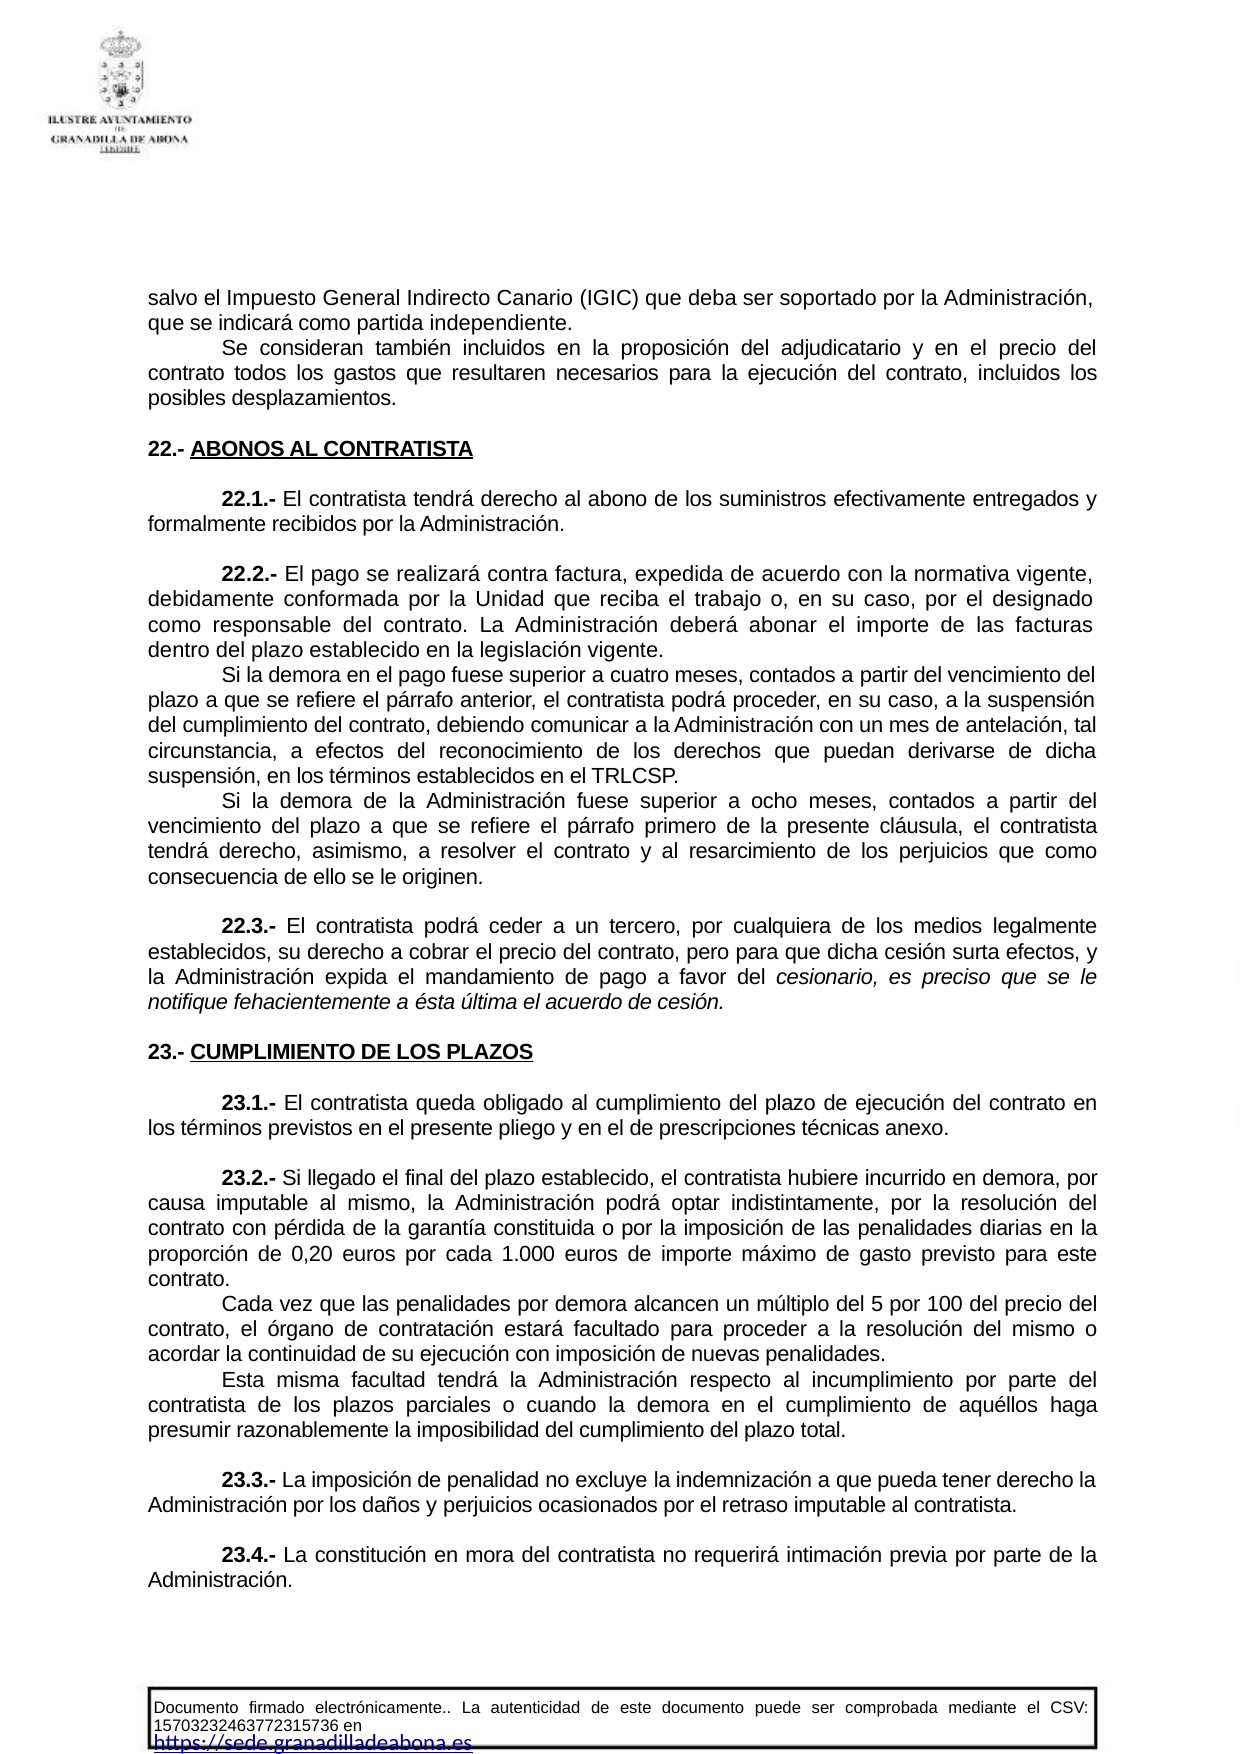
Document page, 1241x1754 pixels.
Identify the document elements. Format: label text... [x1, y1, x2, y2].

text Administración por los daños y perjuicios ocasionados por el retraso imputable al contratista. [148, 1493, 1041, 1517]
text 23.1.- El contratista queda obligado al cumplimiento del plazo de ejecución del contrato en [221, 1090, 1118, 1115]
text contrato. [148, 1267, 1118, 1291]
text Esta misma facultad tendrá la Administración respecto al incumplimiento por parte del [221, 1367, 1118, 1392]
text proporción de 0,20 euros por cada 1.000 euros de importe máximo de gasto previsto para este [148, 1241, 1118, 1266]
text suspensión, en los términos establecidos en el TRLCSP. [148, 764, 1118, 788]
text formalmente recibidos por la Administración. [148, 512, 591, 536]
text contrato todos los gastos que resultaren necesarios para la ejecución del contrato, incluidos los [148, 361, 1118, 386]
text Se consideran también incluidos en la proposición del adjudicatario y en el precio del [221, 336, 1118, 360]
text del cumplimiento del contrato, debiendo comunicar a la Administración con un mes de antelación, tal [148, 713, 1118, 738]
text contratista de los plazos parciales o cuando la demora en el cumplimiento de aquéllos haga [148, 1393, 1118, 1417]
text Si la demora en el pago fuese superior a cuatro meses, contados a partir del vencimiento del [221, 663, 1118, 687]
text contrato, el órgano de contratación estará facultado para proceder a la resolución del mismo o [148, 1317, 1118, 1342]
text la Administración expida el mandamiento de pago a favor del cesionario, es preciso que se le [148, 965, 1118, 989]
text plazo a que se refiere el párrafo anterior, el contratista podrá proceder, en su caso, a la suspensión [148, 688, 1118, 713]
text acordar la continuidad de su ejecución con imposición de nuevas penalidades. [148, 1342, 1118, 1367]
text Cada vez que las penalidades por demora alcancen un múltiplo del 5 por 100 del precio del [221, 1292, 1118, 1316]
text Si la demora de la Administración fuese superior a ocho meses, contados a partir del [221, 789, 1118, 813]
text como responsable del contrato. La Administración deberá abonar el importe de las facturas [148, 612, 1118, 637]
text debidamente conformada por la Unidad que reciba el trabajo o, en su caso, por el designado [148, 587, 1118, 612]
text los términos previstos en el presente pliego y en el de prescripciones técnicas anexo. [148, 1116, 973, 1140]
text 15703232463772315736 en https://sede.granadilladeabona.es [153, 1717, 642, 1754]
text 22.1.- El contratista tendrá derecho al abono de los suministros efectivamente entregados y [221, 487, 1118, 511]
text contrato con pérdida de la garantía constituida o por la imposición de las penalidades diarias en la [148, 1216, 1118, 1241]
text 22.- ABONOS AL CONTRATISTA [148, 436, 502, 461]
text posibles desplazamientos. [148, 386, 1118, 411]
text consecuencia de ello se le originen. [148, 864, 1118, 889]
text 23.- CUMPLIMIENTO DE LOS PLAZOS [148, 1040, 558, 1064]
text 23.4.- La constitución en mora del contratista no requerirá intimación previa por parte de la [221, 1543, 1118, 1568]
text establecidos, su derecho a cobrar el precio del contrato, pero para que dicha cesión surta efectos, y [148, 939, 1118, 964]
text notifique fehacientemente a ésta última el acuerdo de cesión. [148, 990, 1118, 1014]
text vencimiento del plazo a que se refiere el párrafo primero de la presente cláusula, el contratista [148, 814, 1118, 839]
text circunstancia, a efectos del reconocimiento de los derechos que puedan derivarse de dicha [148, 738, 1118, 763]
text causa imputable al mismo, la Administración podrá optar indistintamente, por la resolución del [148, 1191, 1118, 1216]
text 23.3.- La imposición de penalidad no excluye la indemnización a que pueda tener derecho la [221, 1468, 1118, 1492]
text dentro del plazo establecido en la legislación vigente. [148, 638, 1118, 662]
text que se indicará como partida independiente. [148, 311, 1118, 335]
text 23.2.- Si llegado el final del plazo establecido, el contratista hubiere incurrido en demora, por [221, 1166, 1118, 1190]
text 22.3.- El contratista podrá ceder a un tercero, por cualquiera de los medios legalmente [221, 914, 1118, 939]
text 22.2.- El pago se realizará contra factura, expedida de acuerdo con la normativa vigente, [221, 562, 1118, 587]
text presumir razonablemente la imposibilidad del cumplimiento del plazo total. [148, 1418, 1118, 1442]
text Documento firmado electrónicamente.. La autenticidad de este documento puede ser comprobada mediante el CSV: [153, 1699, 1113, 1718]
text salvo el Impuesto General Indirecto Canario (IGIC) que deba ser soportado por la Administración, [148, 285, 1118, 310]
text tendrá derecho, asimismo, a resolver el contrato y al resarcimiento de los perjuicios que como [148, 839, 1118, 864]
text Administración. [148, 1568, 322, 1593]
